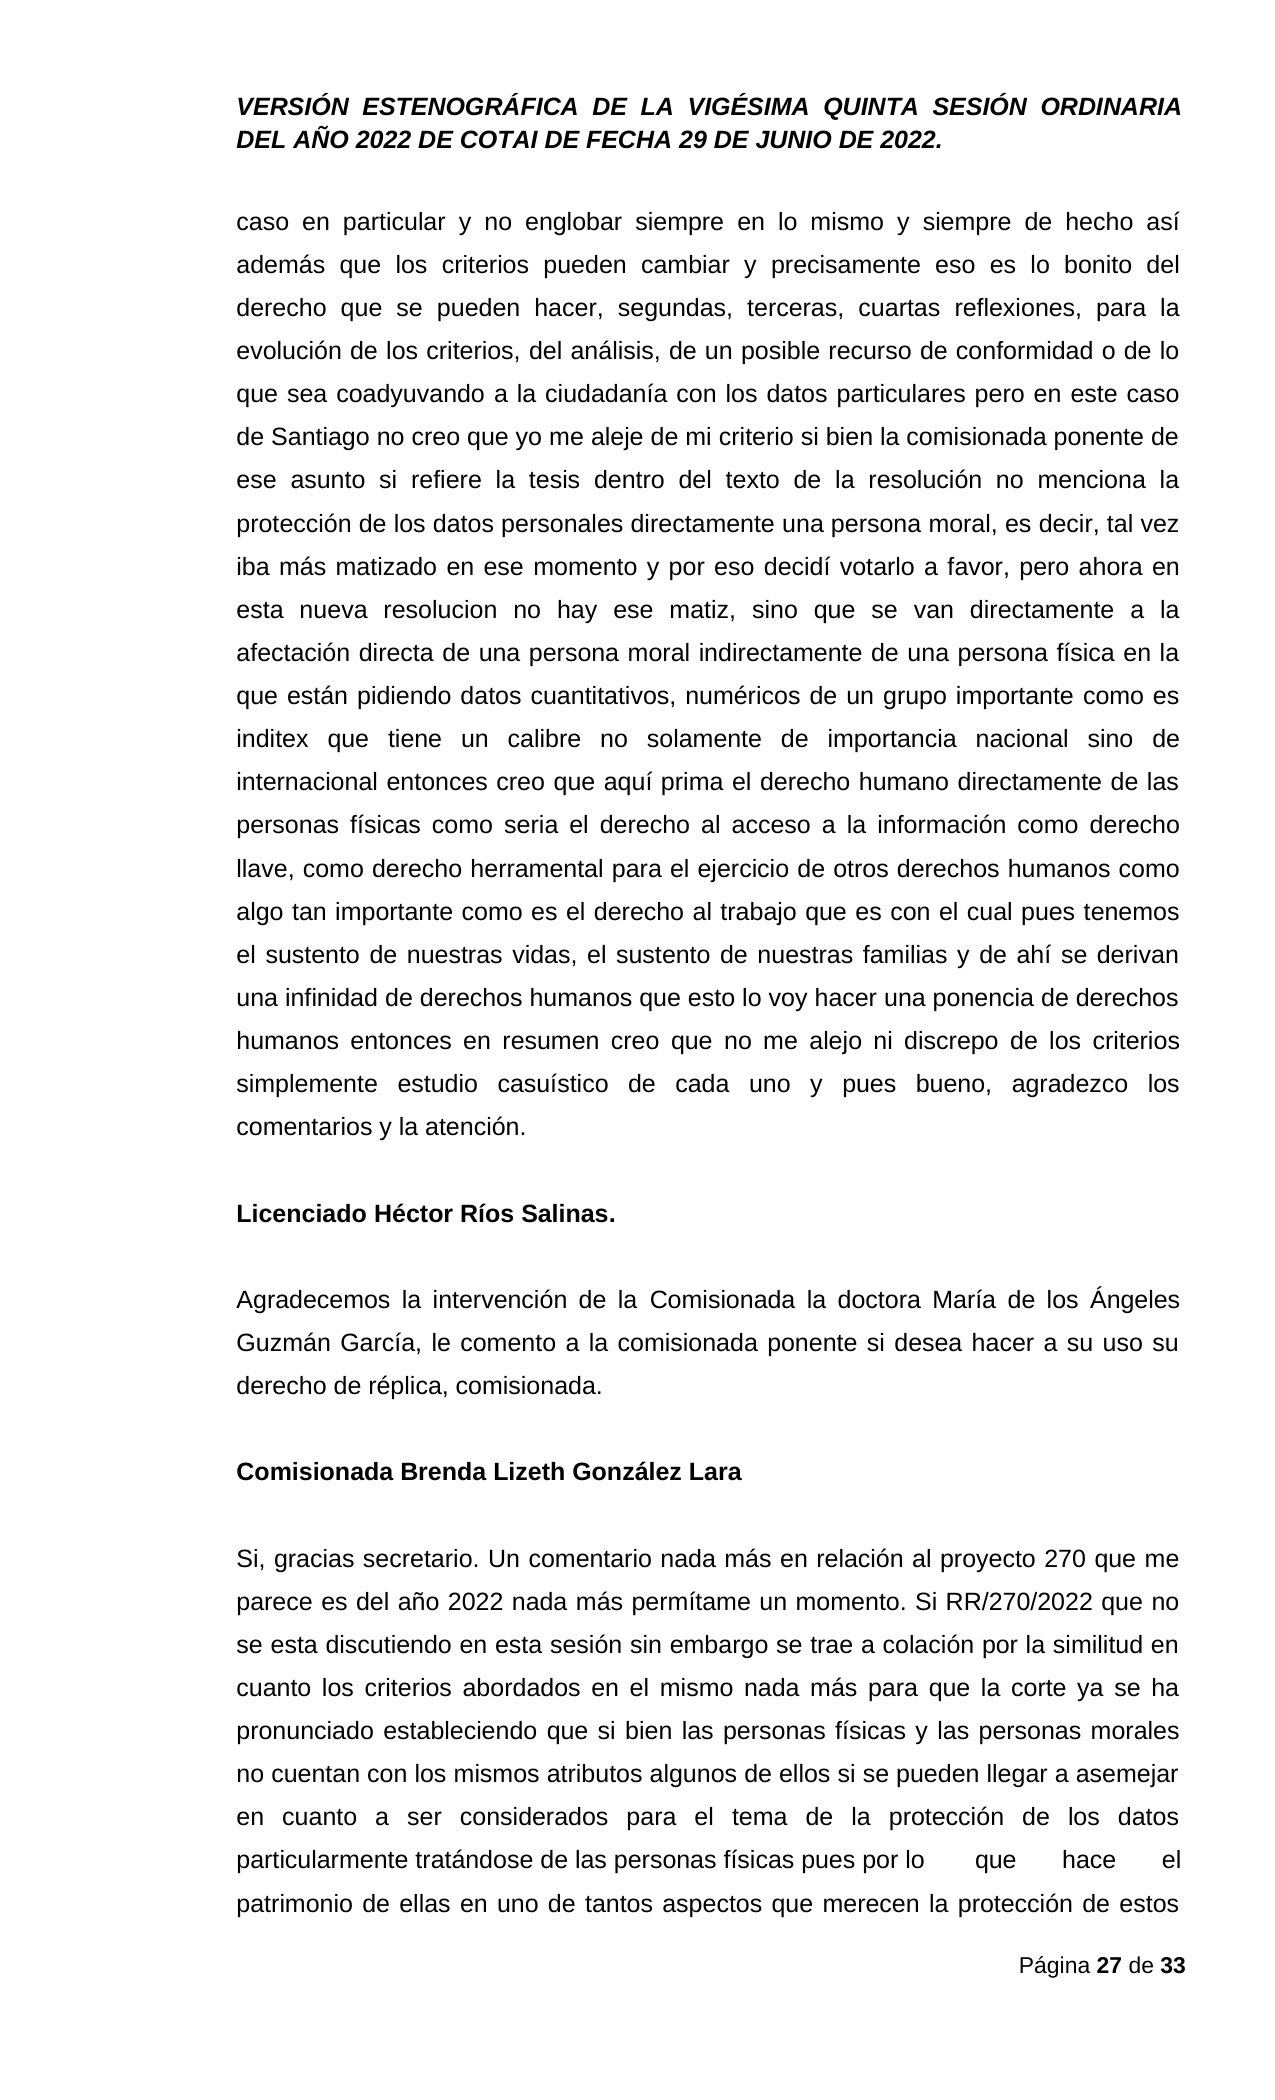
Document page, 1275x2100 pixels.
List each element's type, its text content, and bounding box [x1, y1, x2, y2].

text Licenciado Héctor Ríos Salinas. [236, 1199, 1181, 1227]
text Si, gracias secretario. Un comentario nada más en relación al proyecto 270 que me parece es del año 2022 nada más permítame un momento. Si RR/270/2022 que no se esta discutiendo en esta sesión sin embargo se trae a colación por la similitud en cuanto los criterios abordados en el mismo nada más para que la corte ya se ha pronunciado estableciendo que si bien las personas físicas y las personas morales no cuentan con los mismos atributos algunos de ellos si se pueden llegar a asemejar en cuanto a ser considerados para el tema de la protección de los datos particularmente tratándose de las personas físicas pues por lo que hace el patrimonio de ellas en uno de tantos aspectos que merecen la protección de estos [236, 1544, 1181, 1917]
text caso en particular y no englobar siempre en lo mismo y siempre de hecho así además que los criterios pueden cambiar y precisamente eso es lo bonito del derecho que se pueden hacer, segundas, terceras, cuartas reflexiones, para la evolución de los criterios, del análisis, de un posible recurso de conformidad o de lo que sea coadyuvando a la ciudadanía con los datos particulares pero en este caso de Santiago no creo que yo me aleje de mi criterio si bien la comisionada ponente de ese asunto si refiere la tesis dentro del texto de la resolución no menciona la protección de los datos personales directamente una persona moral, es decir, tal vez iba más matizado en ese momento y por eso decidí votarlo a favor, pero ahora en esta nueva resolucion no hay ese matiz, sino que se van directamente a la afectación directa de una persona moral indirectamente de una persona física en la que están pidiendo datos cuantitativos, numéricos de un grupo importante como es inditex que tiene un calibre no solamente de importancia nacional sino de internacional entonces creo que aquí prima el derecho humano directamente de las personas físicas como seria el derecho al acceso a la información como derecho llave, como derecho herramental para el ejercicio de otros derechos humanos como algo tan importante como es el derecho al trabajo que es con el cual pues tenemos el sustento de nuestras vidas, el sustento de nuestras familias y de ahí se derivan una infinidad de derechos humanos que esto lo voy hacer una ponencia de derechos humanos entonces en resumen creo que no me alejo ni discrepo de los criterios simplemente estudio casuístico de cada uno y pues bueno, agradezco los comentarios y la atención. [236, 207, 1181, 1141]
text Comisionada Brenda Lizeth González Lara [236, 1457, 1181, 1486]
text Agradecemos la intervención de la Comisionada la doctora María de los Ángeles Guzmán García, le comento a la comisionada ponente si desea hacer a su uso su derecho de réplica, comisionada. [236, 1285, 1181, 1400]
